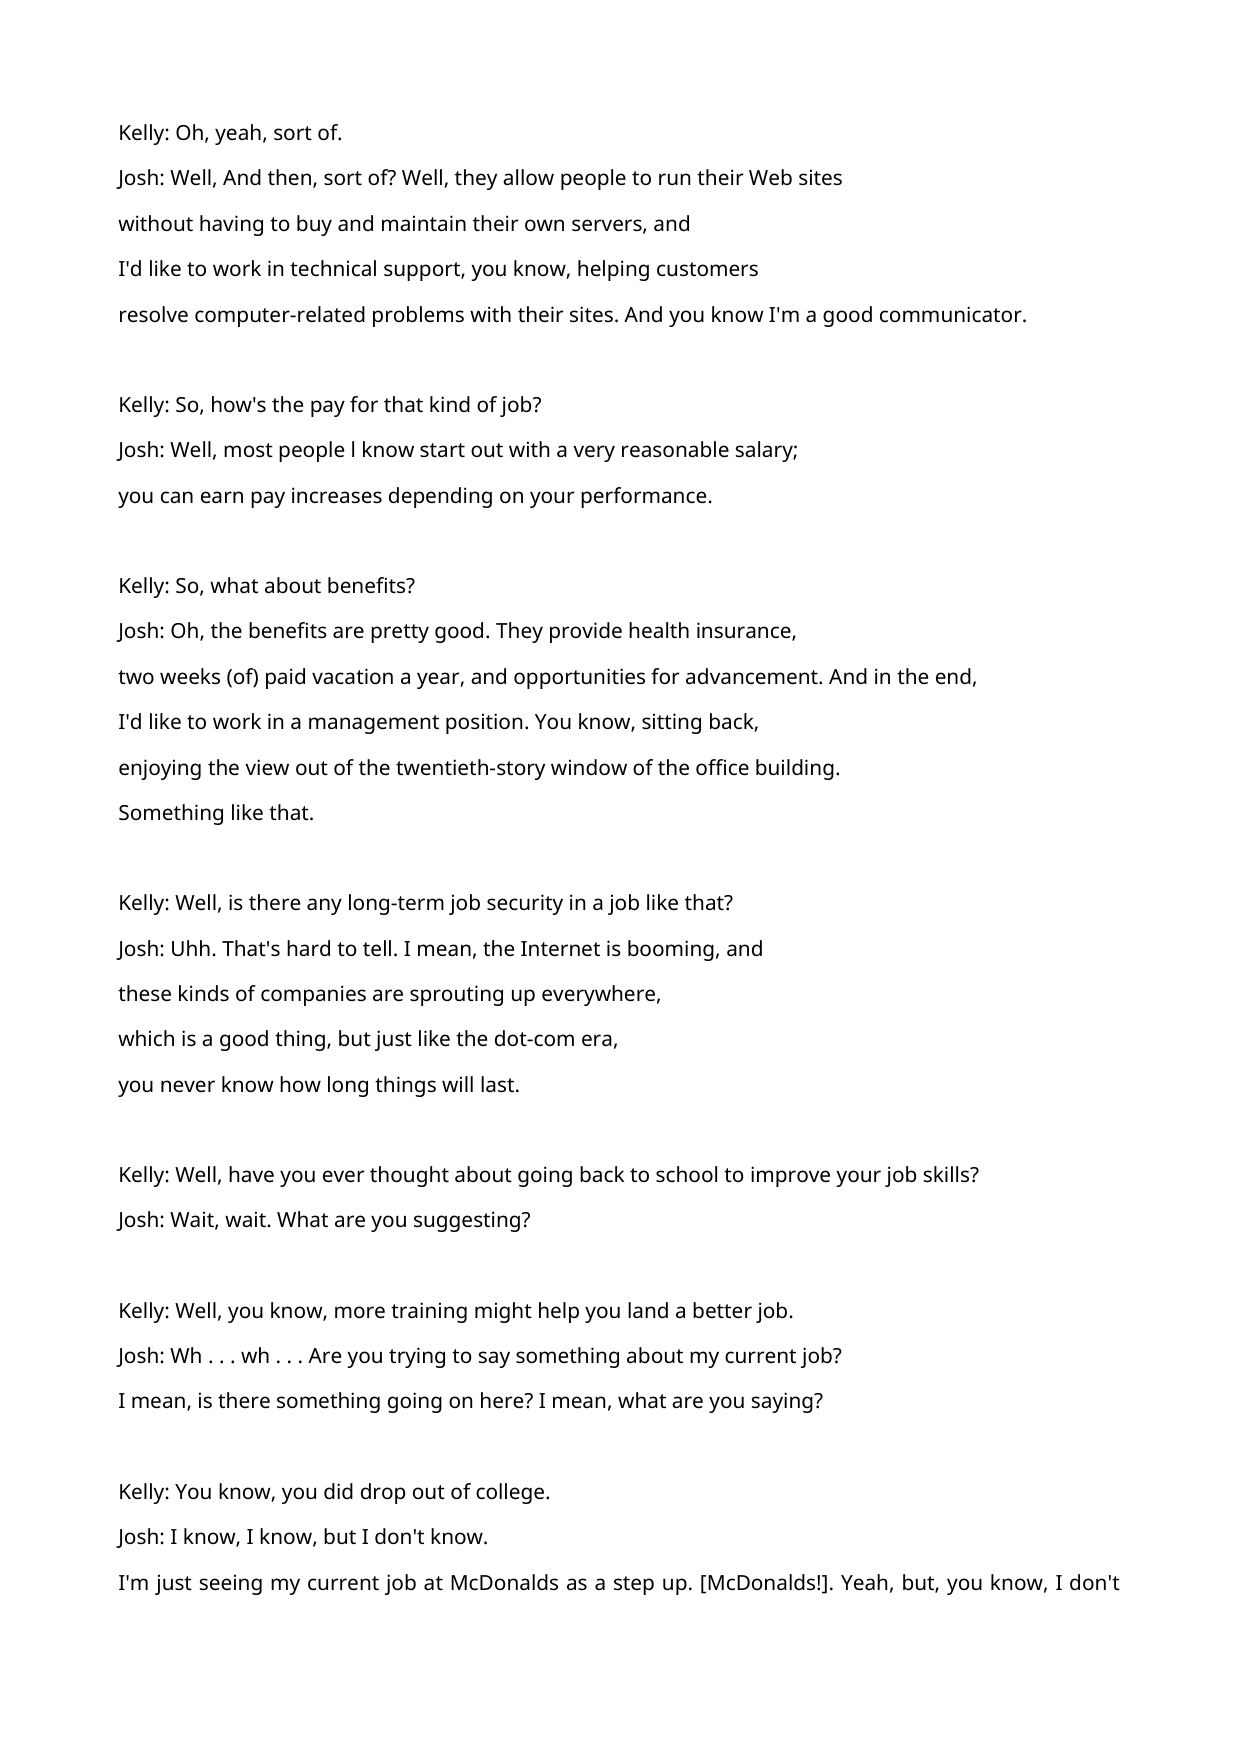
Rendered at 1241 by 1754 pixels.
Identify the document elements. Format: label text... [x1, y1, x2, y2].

text Josh: Wait, wait. What are you suggesting? [118, 1206, 1122, 1234]
text Josh: Oh, the benefits are pretty good. They provide health insurance, [118, 616, 1122, 645]
text you never know how long things will last. [118, 1070, 1122, 1098]
text Josh: I know, I know, but I don't know. [118, 1522, 1122, 1551]
text without having to buy and maintain their own servers, and [118, 209, 1122, 237]
text Kelly: Oh, yeah, sort of. [118, 118, 1122, 147]
text I'd like to work in technical support, you know, helping customers [118, 254, 1122, 283]
text Josh: Wh . . . wh . . . Are you trying to say something about my current job? [118, 1341, 1122, 1370]
text I'd like to work in a management position. You know, sitting back, [118, 707, 1122, 736]
text Kelly: Well, is there any long-term job security in a job like that? [118, 888, 1122, 917]
text Josh: Well, And then, sort of? Well, they allow people to run their Web sites [118, 163, 1122, 192]
text Something like that. [118, 798, 1122, 827]
text Josh: Well, most people l know start out with a very reasonable salary; [118, 435, 1122, 464]
text you can earn pay increases depending on your performance. [118, 481, 1122, 509]
text Kelly: Well, you know, more training might help you land a better job. [118, 1296, 1122, 1324]
text two weeks (of) paid vacation a year, and opportunities for advancement. And in the end, [118, 662, 1122, 690]
text I'm just seeing my current job at McDonalds as a step up. [McDonalds!]. Yeah, but, you know, I don't [118, 1568, 1122, 1596]
text Kelly: So, what about benefits? [118, 571, 1122, 599]
text resolve computer-related problems with their sites. And you know I'm a good communicator. [118, 300, 1122, 328]
text Kelly: Well, have you ever thought about going back to school to improve your job skills? [118, 1160, 1122, 1189]
text Kelly: So, how's the pay for that kind of job? [118, 390, 1122, 418]
text which is a good thing, but just like the dot-com era, [118, 1024, 1122, 1053]
text enjoying the view out of the twentieth-story window of the office building. [118, 753, 1122, 781]
text Kelly: You know, you did drop out of college. [118, 1477, 1122, 1505]
text Josh: Uhh. That's hard to tell. I mean, the Internet is booming, and [118, 934, 1122, 962]
text I mean, is there something going on here? I mean, what are you saying? [118, 1387, 1122, 1415]
text these kinds of companies are sprouting up everywhere, [118, 979, 1122, 1008]
